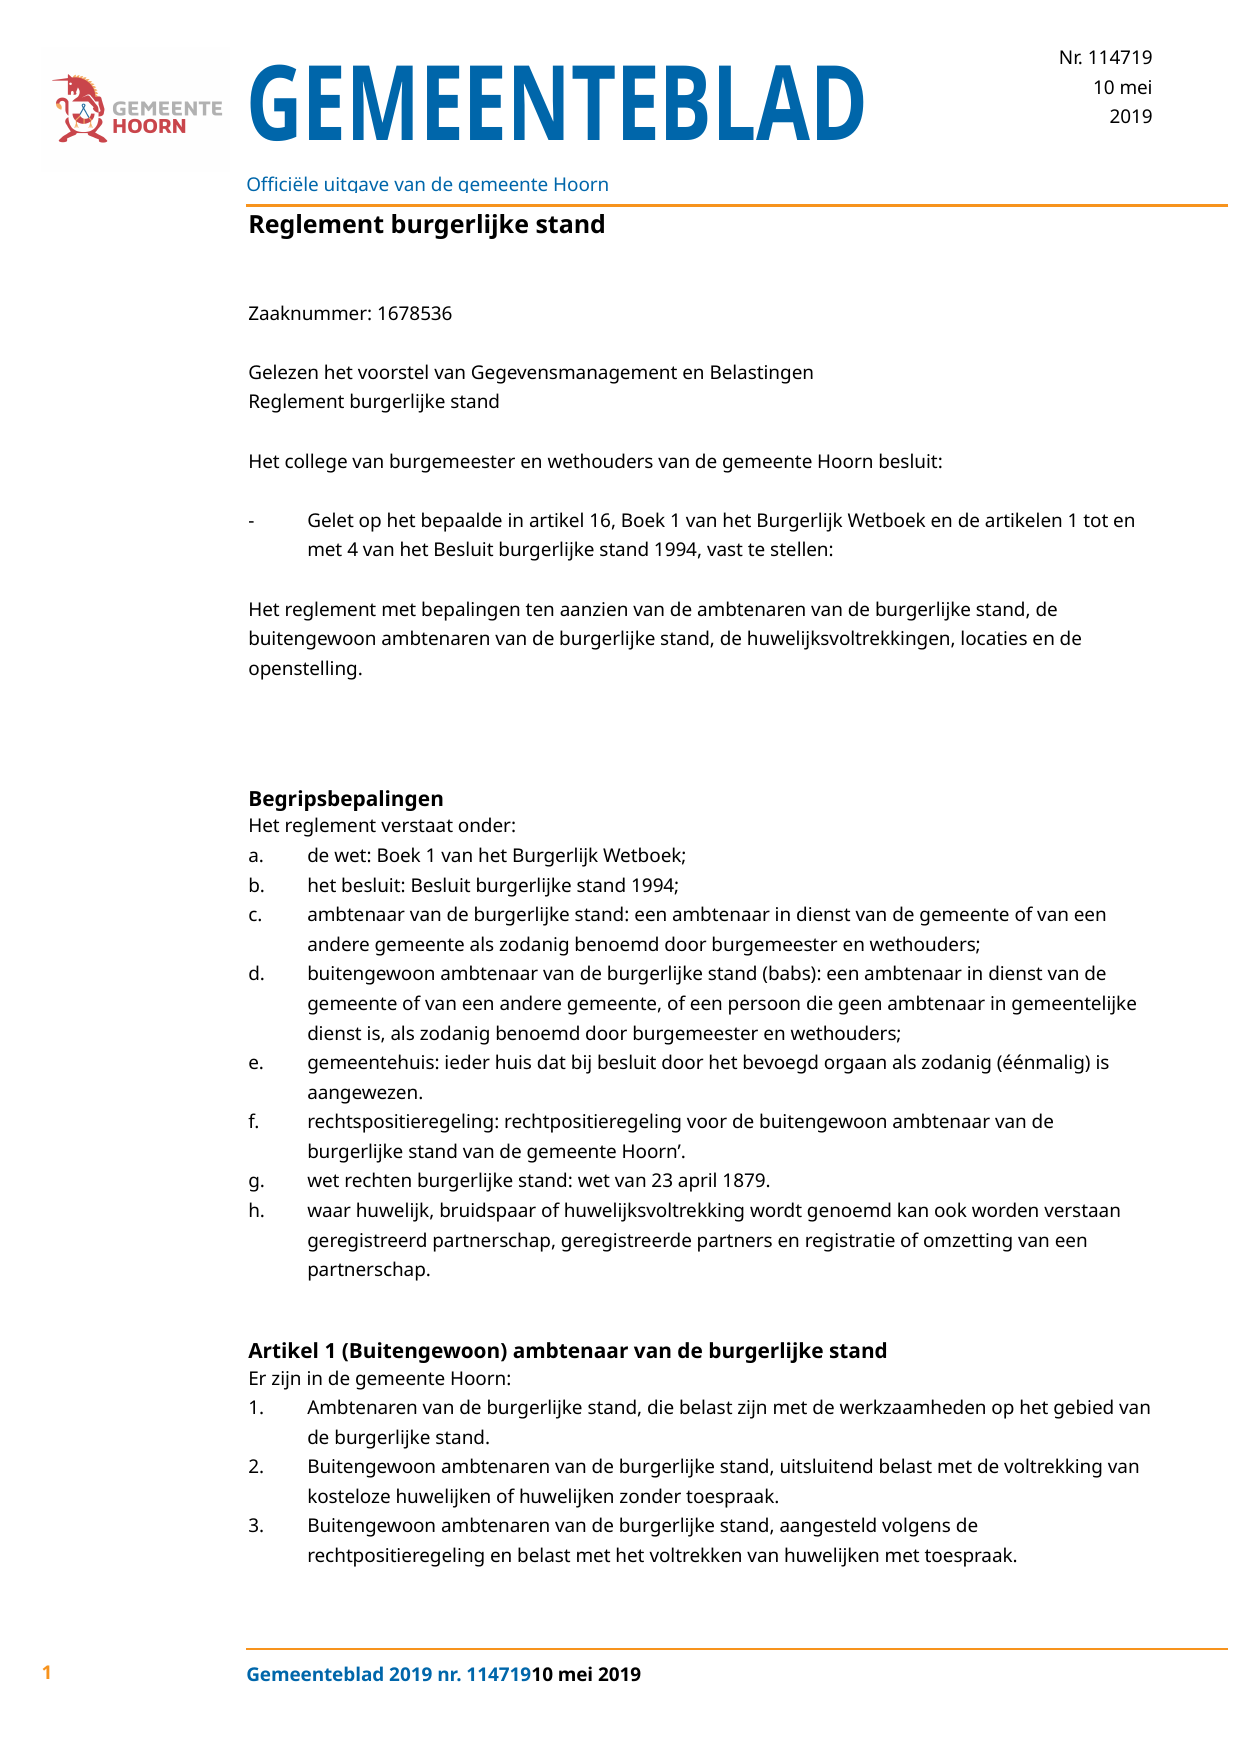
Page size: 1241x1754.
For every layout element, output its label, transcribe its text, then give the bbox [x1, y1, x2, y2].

text Het college van burgemeester en wethouders van de gemeente Hoorn besluit: [248, 448, 1152, 473]
picture [41, 47, 231, 172]
list waar huwelijk, bruidspaar of huwelijksvoltrekking wordt genoemd kan ook worden verstaan geregistreerd partnerschap, geregistreerde partners en registratie of omzetting van een partnerschap. [248, 1197, 1152, 1282]
list ambtenaar van de burgerlijke stand: een ambtenaar in dienst van de gemeente of van een andere gemeente als zodanig benoemd door burgemeester en wethouders; [248, 901, 1152, 957]
list Gelet op het bepaalde in artikel 16, Boek 1 van het Burgerlijk Wetboek en de artikelen 1 tot en met 4 van het Besluit burgerlijke stand 1994, vast te stellen: [248, 507, 1152, 562]
text Artikel 1 (Buitengewoon) ambtenaar van de burgerlijke stand [248, 1336, 1152, 1365]
text Zaaknummer: 1678536 [248, 300, 1152, 326]
list Buitengewoon ambtenaren van de burgerlijke stand, aangesteld volgens de rechtpositieregeling en belast met het voltrekken van huwelijken met toespraak. [248, 1513, 1152, 1568]
list het besluit: Besluit burgerlijke stand 1994; [248, 872, 1152, 897]
list Buitengewoon ambtenaren van de burgerlijke stand, uitsluitend belast met de voltrekking van kosteloze huwelijken of huwelijken zonder toespraak. [248, 1453, 1152, 1509]
text Het reglement met bepalingen ten aanzien van de ambtenaren van de burgerlijke stand, de buitengewoon ambtenaren van de burgerlijke stand, de huwelijksvoltrekkingen, locaties en de openstelling. [248, 596, 1152, 681]
text Het reglement verstaat onder: [248, 813, 1152, 838]
list buitengewoon ambtenaar van de burgerlijke stand (babs): een ambtenaar in dienst van de gemeente of van een andere gemeente, of een persoon die geen ambtenaar in gemeentelijke dienst is, als zodanig benoemd door burgemeester en wethouders; [248, 961, 1152, 1045]
list de wet: Boek 1 van het Burgerlijk Wetboek; [248, 842, 1152, 868]
text Begripsbepalingen [248, 784, 1152, 813]
text Reglement burgerlijke stand [248, 389, 1152, 414]
text Gelezen het voorstel van Gegevensmanagement en Belastingen [248, 359, 1152, 385]
list wet rechten burgerlijke stand: wet van 23 april 1879. [248, 1168, 1152, 1193]
list Ambtenaren van de burgerlijke stand, die belast zijn met de werkzaamheden op het gebied van de burgerlijke stand. [248, 1394, 1152, 1450]
list rechtspositieregeling: rechtpositieregeling voor de buitengewoon ambtenaar van de burgerlijke stand van de gemeente Hoorn’. [248, 1108, 1152, 1164]
text Reglement burgerlijke stand [248, 207, 1152, 241]
list gemeentehuis: ieder huis dat bij besluit door het bevoegd orgaan als zodanig (éénmalig) is aangewezen. [248, 1049, 1152, 1104]
text Er zijn in de gemeente Hoorn: [248, 1365, 1152, 1391]
